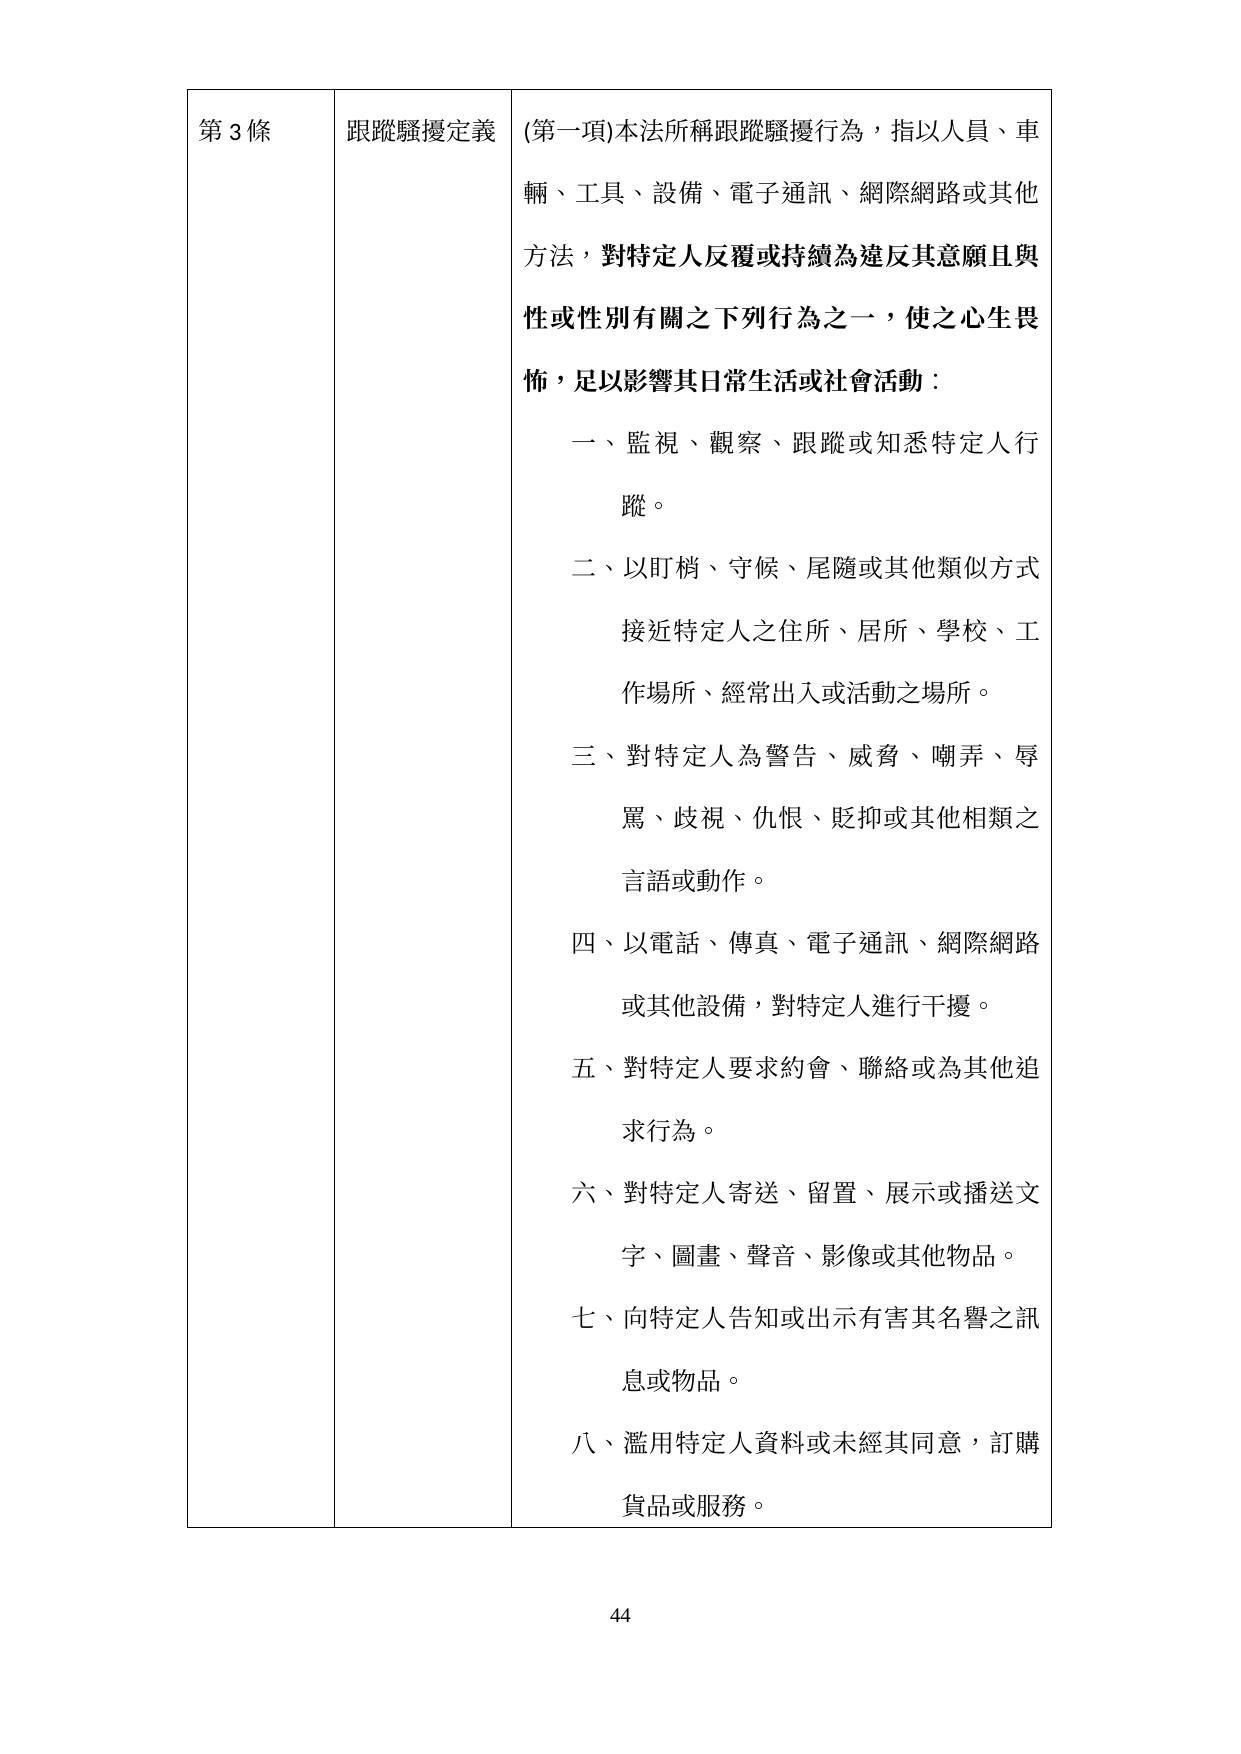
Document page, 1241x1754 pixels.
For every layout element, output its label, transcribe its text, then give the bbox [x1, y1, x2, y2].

table_cell (第一項)本法所稱跟蹤騷擾行為，指以人員、車輛、工具、設備、電子通訊、網際網路或其他方法，對特定人反覆或持續為違反其意願且與性或性別有關之下列行為之一，使之心生畏怖，足以影響其日常生活或社會活動： 一、監視、觀察、跟蹤或知悉特定人行蹤。 二、以盯梢、守候、尾隨或其他類似方式接近特定人之住所、居所、學校、工作場所、經常出入或活動之場所。 三、對特定人為警告、威脅、嘲弄、辱罵、歧視、仇恨、貶抑或其他相類之言語或動作。 四、以電話、傳真、電子通訊、網際網路或其他設備，對特定人進行干擾。 五、對特定人要求約會、聯絡或為其他追求行為。 六、對特定人寄送、留置、展示或播送文字、圖畫、聲音、影像或其他物品。 七、向特定人告知或出示有害其名譽之訊息或物品。 八、濫用特定人資料或未經其同意，訂購貨品或服務。 [512, 90, 1051, 1527]
table_cell 第3條 [188, 90, 334, 1527]
table_cell 跟蹤騷擾定義 [335, 90, 511, 1527]
